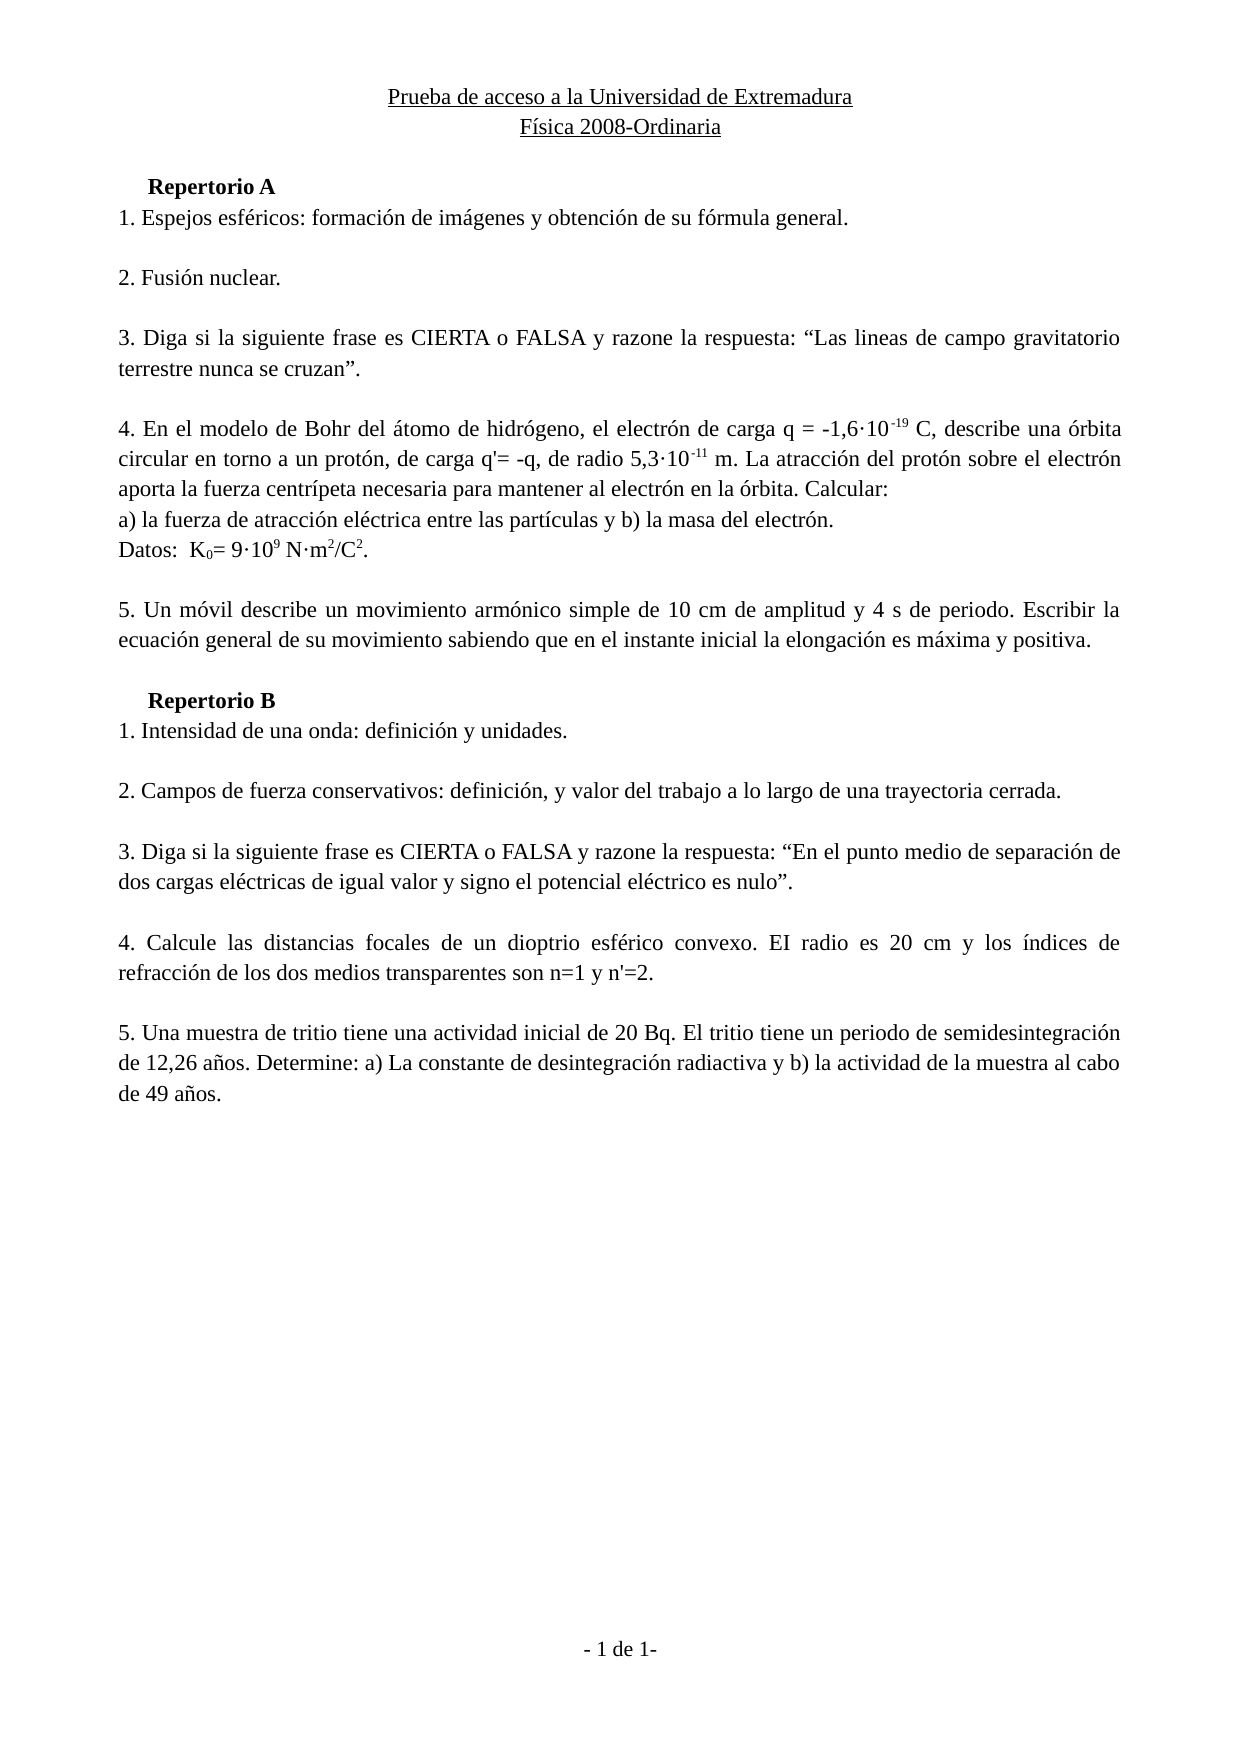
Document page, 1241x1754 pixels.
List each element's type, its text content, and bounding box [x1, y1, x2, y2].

text Física 2008-Ordinaria [118, 113, 1122, 139]
text 4. Calcule las distancias focales de un dioptrio esférico convexo. EI radio es 20 cm y los índices de refracción de los dos medios transparentes son n=1 y n'=2. [118, 928, 1122, 985]
text 3. Diga si la siguiente frase es CIERTA o FALSA y razone la respuesta: “Las lineas de campo gravitatorio terrestre nunca se cruzan”. [118, 324, 1122, 381]
text 5. Un móvil describe un movimiento armónico simple de 10 cm de amplitud y 4 s de periodo. Escribir la ecuación general de su movimiento sabiendo que en el instante inicial la elongación es máxima y positiva. [118, 596, 1122, 653]
text Datos: K0= 9·109 N·m2/C2. [118, 536, 1122, 562]
text 1. Intensidad de una onda: definición y unidades. [118, 717, 1122, 743]
text 2. Campos de fuerza conservativos: definición, y valor del trabajo a lo largo de una trayectoria cerrada. [118, 777, 1122, 804]
text 5. Una muestra de tritio tiene una actividad inicial de 20 Bq. El tritio tiene un periodo de semidesintegración de 12,26 años. Determine: a) La constante de desintegración radiactiva y b) la actividad de la muestra al cabo de 49 años. [118, 1019, 1122, 1106]
text 3. Diga si la siguiente frase es CIERTA o FALSA y razone la respuesta: “En el punto medio de separación de dos cargas eléctricas de igual valor y signo el potencial eléctrico es nulo”. [118, 838, 1122, 894]
text 1. Espejos esféricos: formación de imágenes y obtención de su fórmula general. [118, 203, 1122, 230]
text Prueba de acceso a la Universidad de Extremadura [118, 83, 1122, 109]
text a) la fuerza de atracción eléctrica entre las partículas y b) la masa del electrón. [118, 506, 1122, 532]
text Repertorio B [118, 687, 1122, 713]
text 4. En el modelo de Bohr del átomo de hidrógeno, el electrón de carga q = -1,6·10-19 C, describe una órbita circular en torno a un protón, de carga q'= -q, de radio 5,3·10-11 m. La atracción del protón sobre el electrón aporta la fuerza centrípeta necesaria para mantener al electrón en la órbita. Calcular: [118, 415, 1122, 502]
text Repertorio A [118, 173, 1122, 200]
text 2. Fusión nuclear. [118, 264, 1122, 290]
